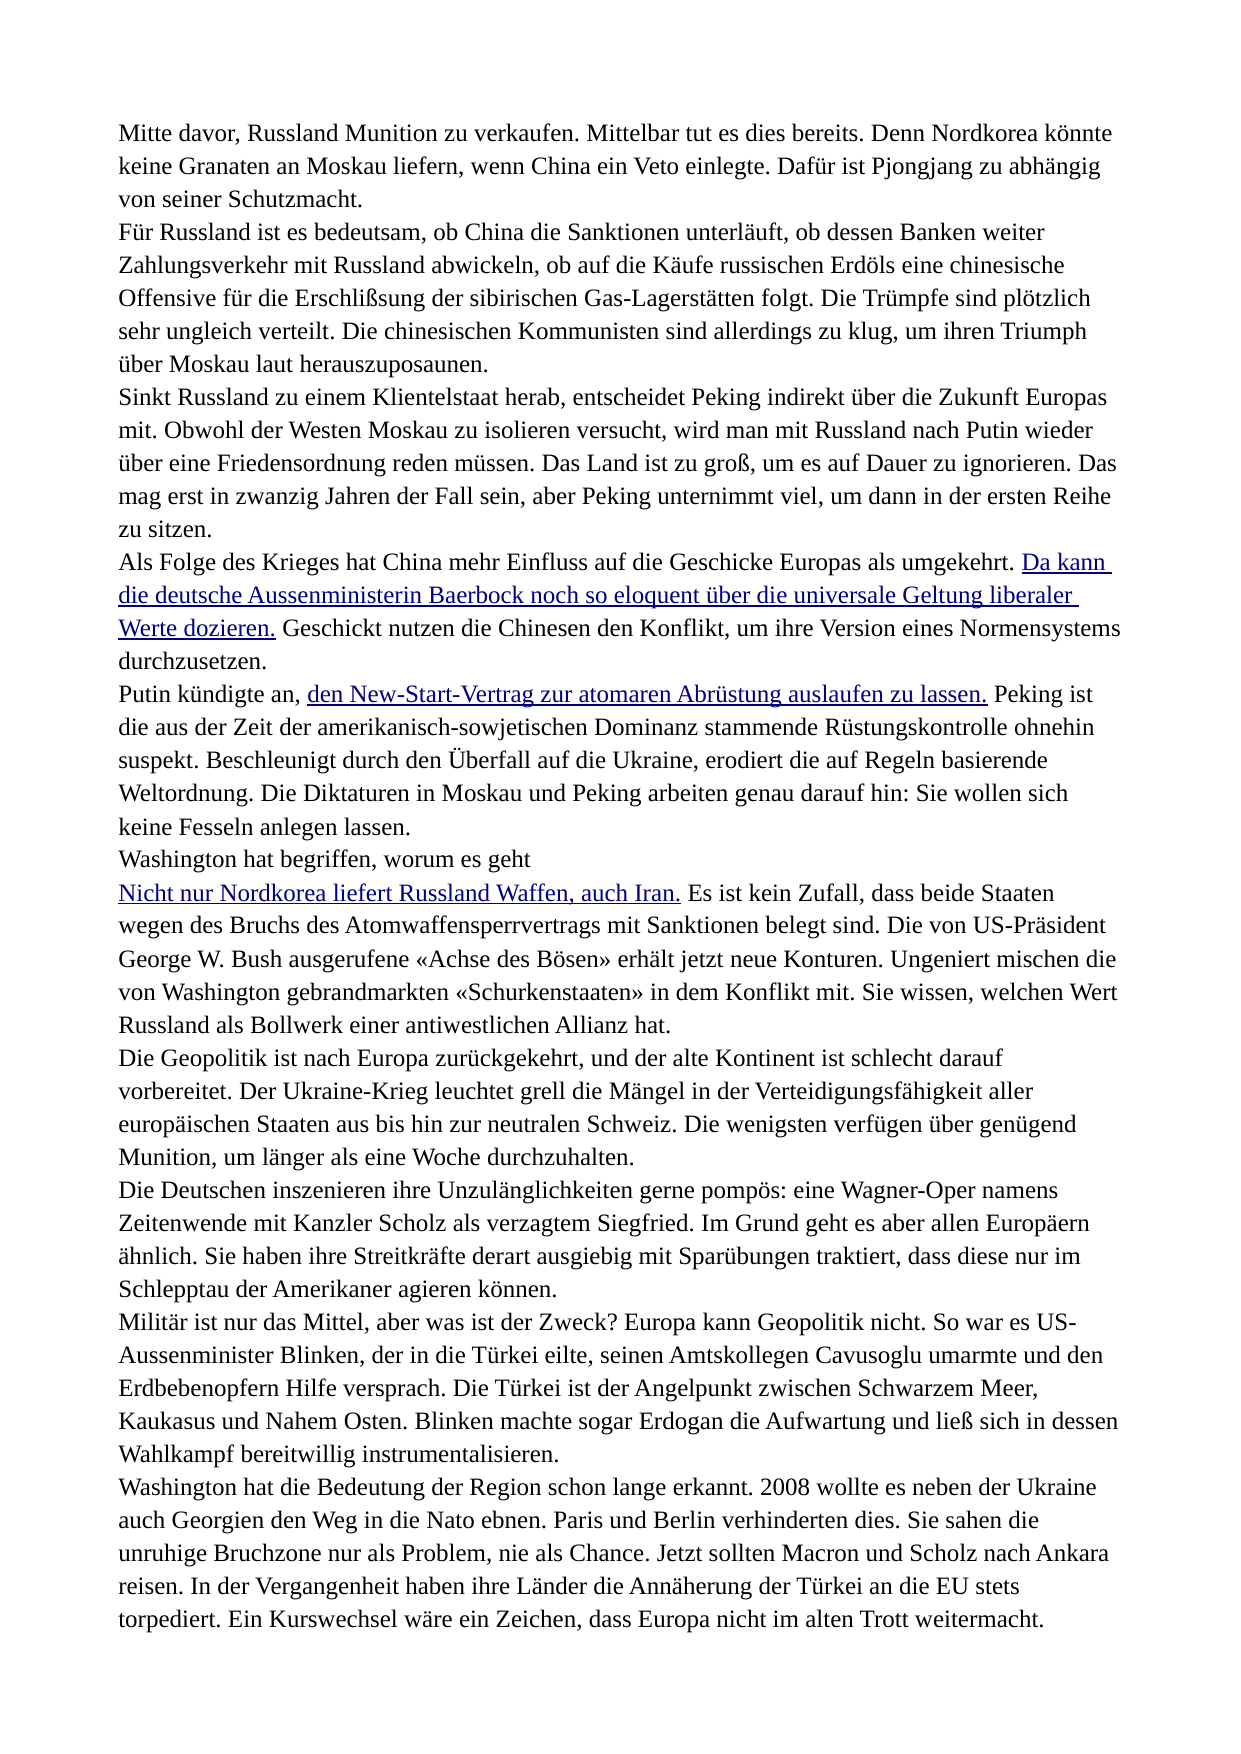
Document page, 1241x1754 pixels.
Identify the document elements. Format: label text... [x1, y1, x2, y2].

text Mitte davor, Russland Munition zu verkaufen. Mittelbar tut es dies bereits. Denn Nordkorea könnte keine Granaten an Moskau liefern, wenn China ein Veto einlegte. Dafür ist Pjongjang zu abhängig von seiner Schutzmacht. Für Russland ist es bedeutsam, ob China die Sanktionen unterläuft, ob dessen Banken weiter Zahlungsverkehr mit Russland abwickeln, ob auf die Käufe russischen Erdöls eine chinesische Offensive für die Erschlißsung der sibirischen Gas-Lagerstätten folgt. Die Trümpfe sind plötzlich sehr ungleich verteilt. Die chinesischen Kommunisten sind allerdings zu klug, um ihren Triumph über Moskau laut herauszuposaunen. Sinkt Russland zu einem Klientelstaat herab, entscheidet Peking indirekt über die Zukunft Europas mit. Obwohl der Westen Moskau zu isolieren versucht, wird man mit Russland nach Putin wieder über eine Friedensordnung reden müssen. Das Land ist zu groß, um es auf Dauer zu ignorieren. Das mag erst in zwanzig Jahren der Fall sein, aber Peking unternimmt viel, um dann in der ersten Reihe zu sitzen. Als Folge des Krieges hat China mehr Einfluss auf die Geschicke Europas als umgekehrt. Da kann die deutsche Aussenministerin Baerbock noch so eloquent über die universale Geltung liberaler Werte dozieren. Geschickt nutzen die Chinesen den Konflikt, um ihre Version eines Normensystems durchzusetzen. Putin kündigte an, den New-Start-Vertrag zur atomaren Abrüstung auslaufen zu lassen. Peking ist die aus der Zeit der amerikanisch-sowjetischen Dominanz stammende Rüstungskontrolle ohnehin suspekt. Beschleunigt durch den Überfall auf die Ukraine, erodiert die auf Regeln basierende Weltordnung. Die Diktaturen in Moskau und Peking arbeiten genau darauf hin: Sie wollen sich keine Fesseln anlegen lassen. Washington hat begriffen, worum es geht Nicht nur Nordkorea liefert Russland Waffen, auch Iran. Es ist kein Zufall, dass beide Staaten wegen des Bruchs des Atomwaffensperrvertrags mit Sanktionen belegt sind. Die von US-Präsident George W. Bush ausgerufene «Achse des Bösen» erhält jetzt neue Konturen. Ungeniert mischen die von Washington gebrandmarkten «Schurkenstaaten» in dem Konflikt mit. Sie wissen, welchen Wert Russland als Bollwerk einer antiwestlichen Allianz hat. Die Geopolitik ist nach Europa zurückgekehrt, und der alte Kontinent ist schlecht darauf vorbereitet. Der Ukraine-Krieg leuchtet grell die Mängel in der Verteidigungsfähigkeit aller europäischen Staaten aus bis hin zur neutralen Schweiz. Die wenigsten verfügen über genügend Munition, um länger als eine Woche durchzuhalten. Die Deutschen inszenieren ihre Unzulänglichkeiten gerne pompös: eine Wagner-Oper namens Zeitenwende mit Kanzler Scholz als verzagtem Siegfried. Im Grund geht es aber allen Europäern ähnlich. Sie haben ihre Streitkräfte derart ausgiebig mit Sparübungen traktiert, dass diese nur im Schlepptau der Amerikaner agieren können. Militär ist nur das Mittel, aber was ist der Zweck? Europa kann Geopolitik nicht. So war es US-Aussenminister Blinken, der in die Türkei eilte, seinen Amtskollegen Cavusoglu umarmte und den Erdbebenopfern Hilfe versprach. Die Türkei ist der Angelpunkt zwischen Schwarzem Meer, Kaukasus und Nahem Osten. Blinken machte sogar Erdogan die Aufwartung und ließ sich in dessen Wahlkampf bereitwillig instrumentalisieren. Washington hat die Bedeutung der Region schon lange erkannt. 2008 wollte es neben der Ukraine auch Georgien den Weg in die Nato ebnen. Paris und Berlin verhinderten dies. Sie sahen die unruhige Bruchzone nur als Problem, nie als Chance. Jetzt sollten Macron und Scholz nach Ankara reisen. In der Vergangenheit haben ihre Länder die Annäherung der Türkei an die EU stets torpediert. Ein Kurswechsel wäre ein Zeichen, dass Europa nicht im alten Trott weitermacht. [118, 118, 1122, 1633]
